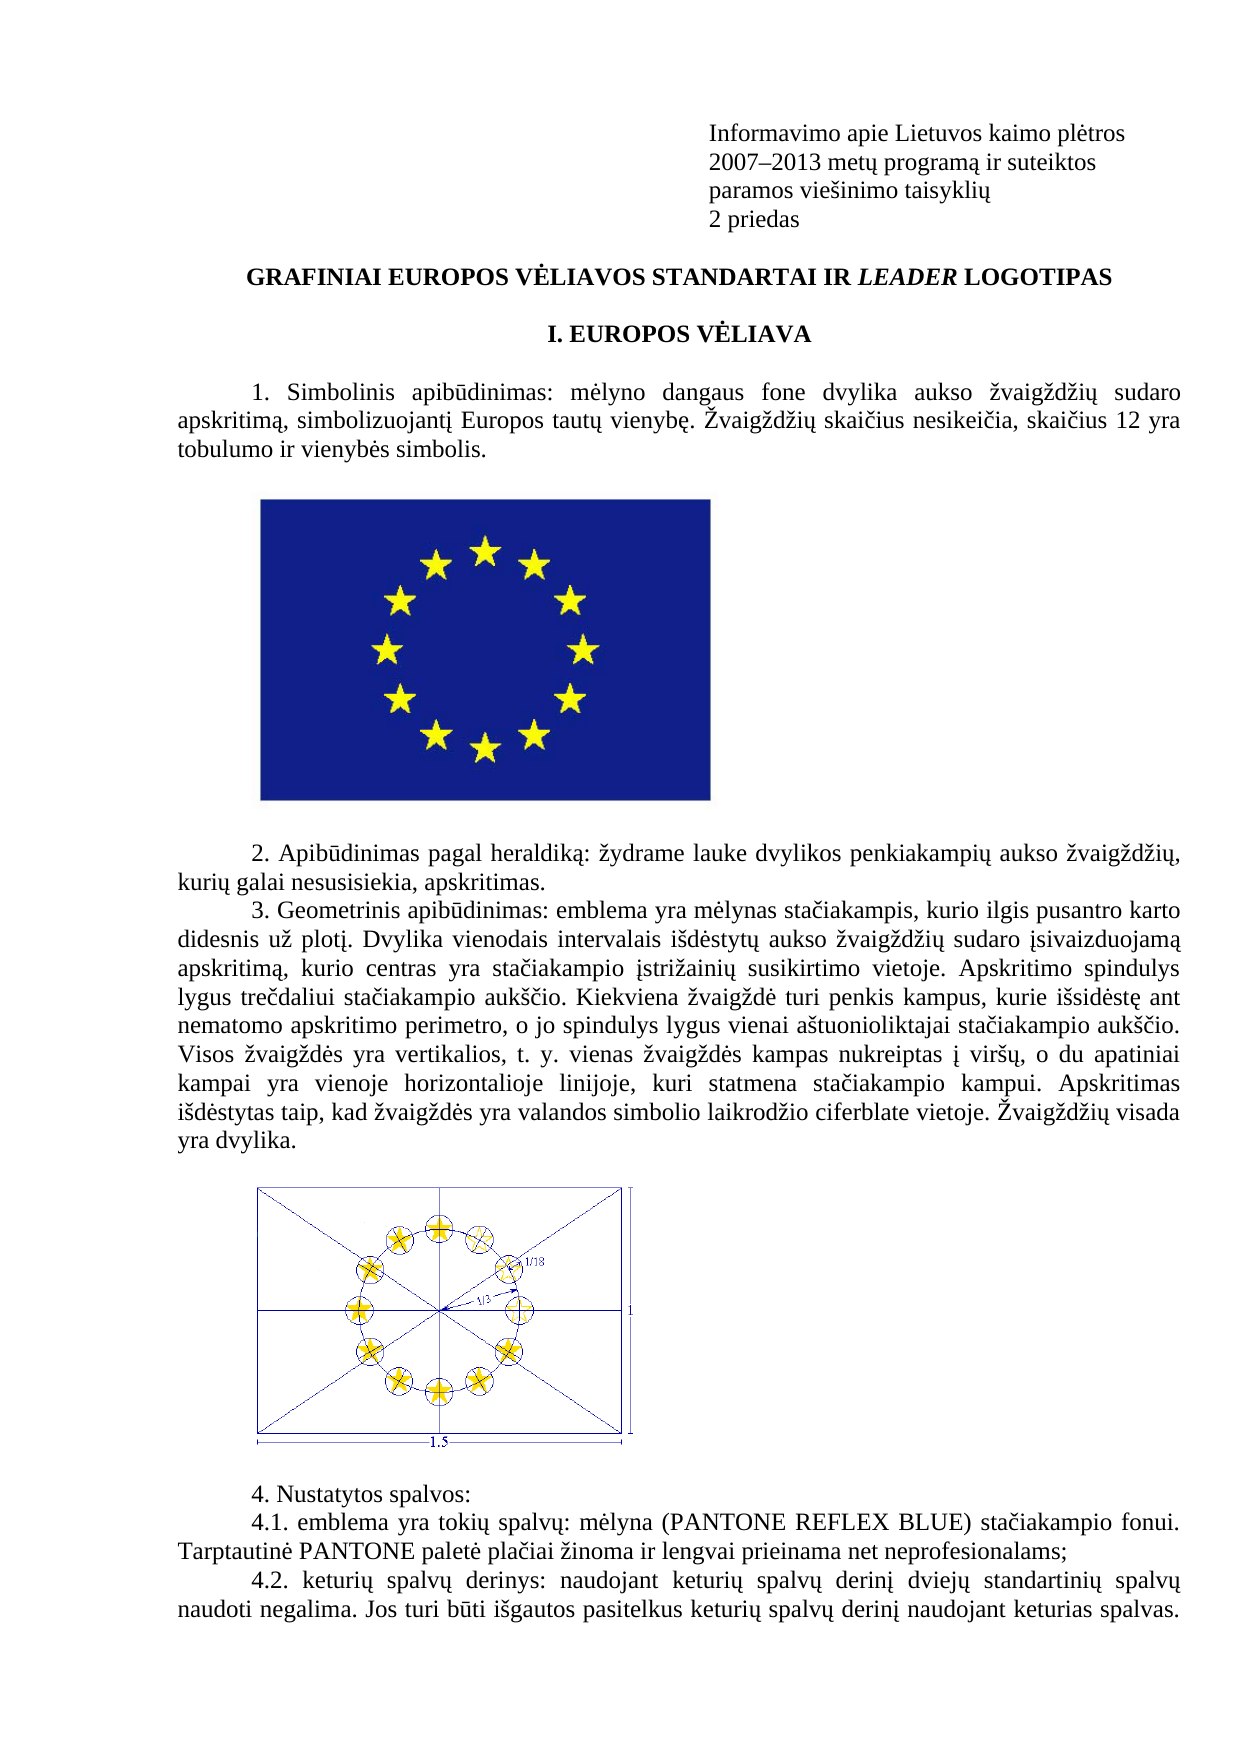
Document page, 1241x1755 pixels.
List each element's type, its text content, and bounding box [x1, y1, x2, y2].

text I. EUROPOS VĖLIAVA [177, 319, 1181, 348]
text 2 priedas [177, 204, 1181, 233]
text 1. Simbolinis apibūdinimas: mėlyno dangaus fone dvylika aukso žvaigždžių sudaro apskritimą, simbolizuojantį Europos tautų vienybę. Žvaigždžių skaičius nesikeičia, skaičius 12 yra tobulumo ir vienybės simbolis. [177, 377, 1181, 463]
text GRAFINIAI EUROPOS VĖLIAVOS STANDARTAI IR LEADER LOGOTIPAS [177, 262, 1181, 291]
text 4.1. emblema yra tokių spalvų: mėlyna (PANTONE REFLEX BLUE) stačiakampio fonui. Tarptautinė PANTONE paletė plačiai žinoma ir lengvai prieinama net neprofesionalams; [177, 1507, 1181, 1565]
text 4.2. keturių spalvų derinys: naudojant keturių spalvų derinį dviejų standartinių spalvų naudoti negalima. Jos turi būti išgautos pasitelkus keturių spalvų derinį naudojant keturias spalvas. [177, 1565, 1181, 1622]
text 4. Nustatytos spalvos: [177, 1479, 1181, 1507]
text 2. Apibūdinimas pagal heraldiką: žydrame lauke dvylikos penkiakampių aukso žvaigždžių, kurių galai nesusisiekia, apskritimas. [177, 838, 1181, 895]
text Informavimo apie Lietuvos kaimo plėtros [709, 118, 1181, 147]
text 3. Geometrinis apibūdinimas: emblema yra mėlynas stačiakampis, kurio ilgis pusantro karto didesnis už plotį. Dvylika vienodais intervalais išdėstytų aukso žvaigždžių sudaro įsivaizduojamą apskritimą, kurio centras yra stačiakampio įstrižainių susikirtimo vietoje. Apskritimo spindulys lygus trečdaliui stačiakampio aukščio. Kiekviena žvaigždė turi penkis kampus, kurie išsidėstę ant nematomo apskritimo perimetro, o jo spindulys lygus vienai aštuonioliktajai stačiakampio aukščio. Visos žvaigždės yra vertikalios, t. y. vienas žvaigždės kampas nukreiptas į viršų, o du apatiniai kampai yra vienoje horizontalioje linijoje, kuri statmena stačiakampio kampui. Apskritimas išdėstytas taip, kad žvaigždės yra valandos simbolio laikrodžio ciferblate vietoje. Žvaigždžių visada yra dvylika. [177, 895, 1181, 1154]
text paramos viešinimo taisyklių [177, 176, 1181, 204]
text 2007–2013 metų programą ir suteiktos [177, 147, 1181, 176]
